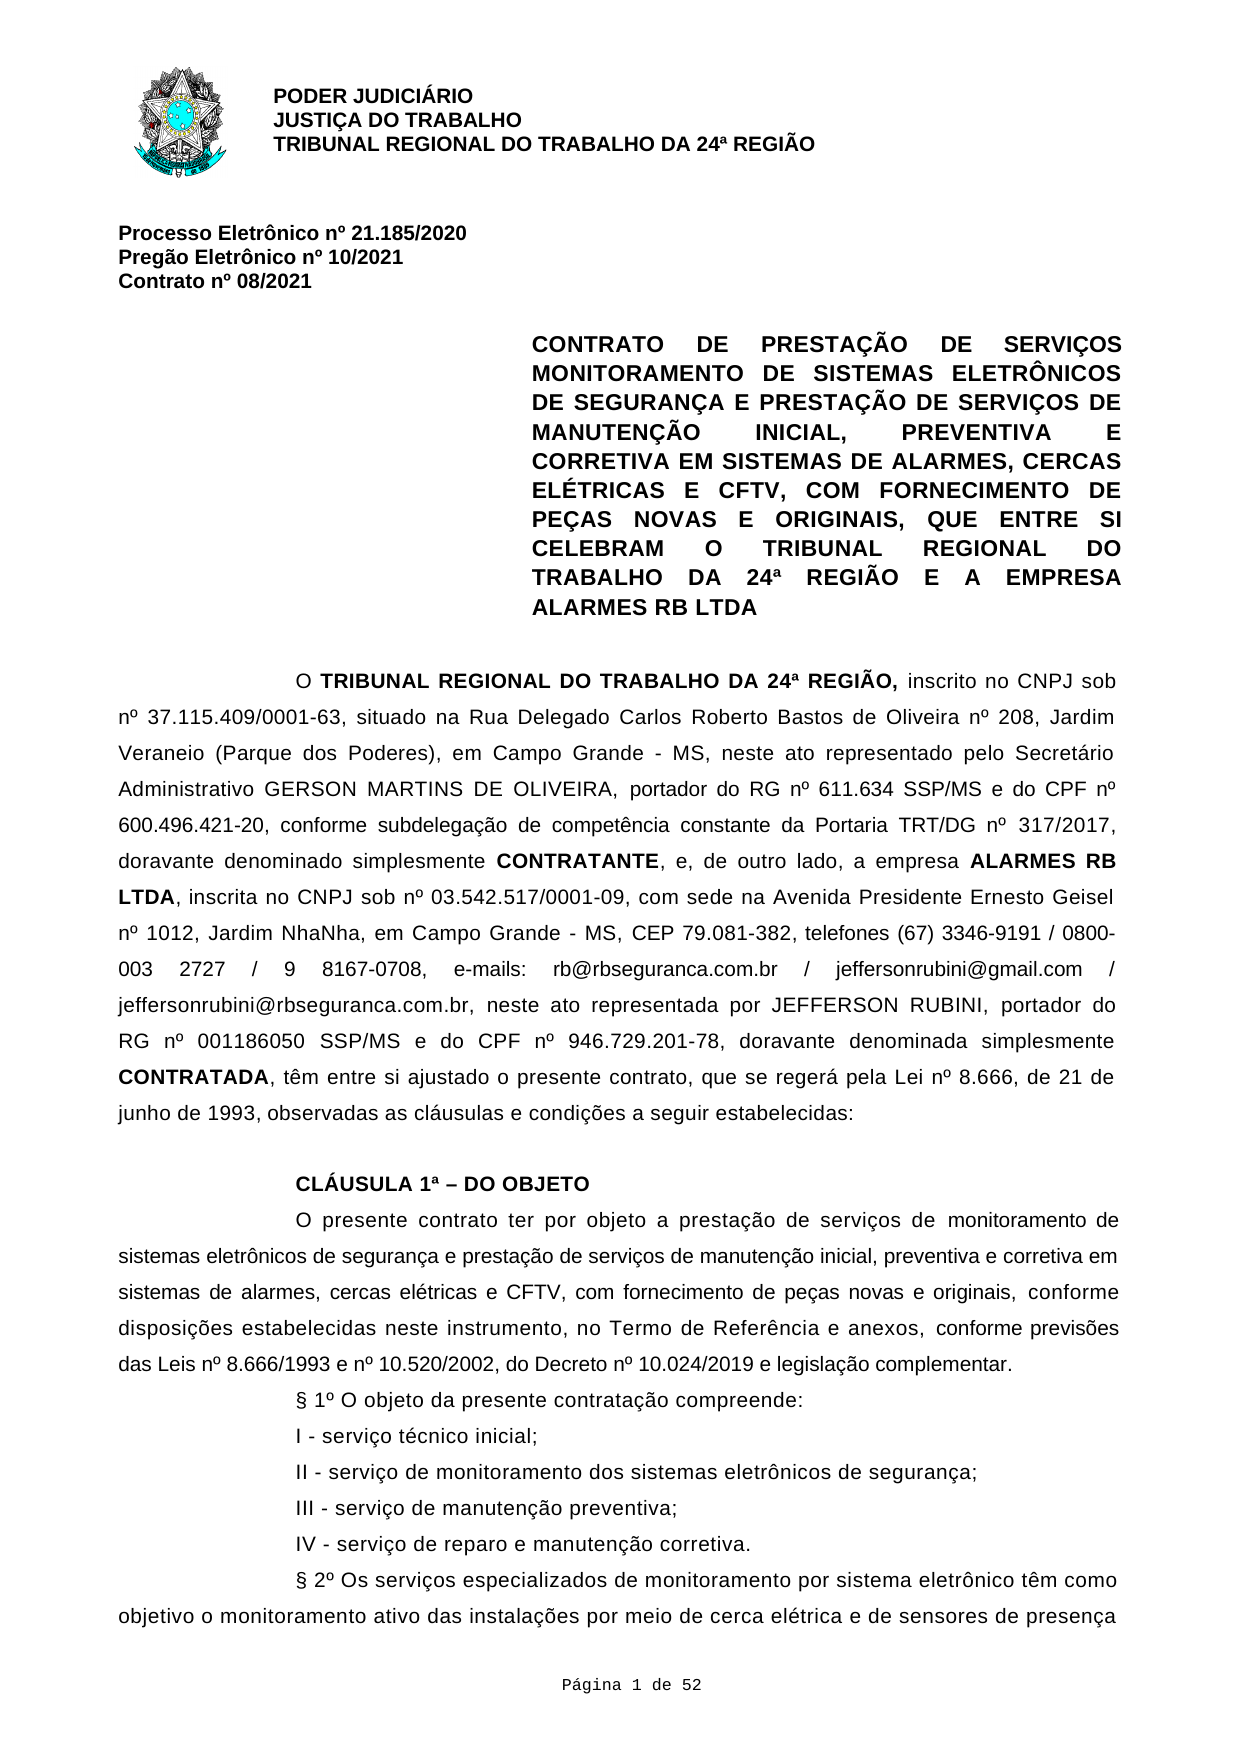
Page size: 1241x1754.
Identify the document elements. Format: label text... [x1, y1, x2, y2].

picture [133, 66, 228, 178]
text IV - serviço de reparo e manutenção corretiva. [118, 1532, 1119, 1556]
text CONTRATO DE PRESTAÇÃO DE SERVIÇOS monitoramento de sistemas eletrônicos de segurança e prestação de serviços de manutenção inicial, preventiva e corretiva em sistemas de alarmes, cercas elétricas e CFTV, com fornecimento de peças novas e originais, QUE ENTRE SI CELEBRAM O TRIBUNAL REGIONAL DO TRABALHO DA 24ª REGIÃO E A EMPRESA ALARMES RB LTDA [532, 329, 1122, 621]
text § 1º O objeto da presente contratação compreende: [118, 1388, 1119, 1412]
text CLÁUSULA 1ª – DO OBJETO [118, 1172, 1119, 1196]
text O presente contrato ter por objeto a prestação de serviços de monitoramento de sistemas eletrônicos de segurança e prestação de serviços de manutenção inicial, preventiva e corretiva em sistemas de alarmes, cercas elétricas e CFTV, com fornecimento de peças novas e originais, conforme disposições estabelecidas neste instrumento, no Termo de Referência e anexos, conforme previsões das Leis nº 8.666/1993 e nº 10.520/2002, do Decreto nº 10.024/2019 e legislação complementar. [118, 1208, 1119, 1376]
text II - serviço de monitoramento dos sistemas eletrônicos de segurança; [118, 1460, 1119, 1484]
text I - serviço técnico inicial; [118, 1424, 1119, 1448]
text § 2º Os serviços especializados de monitoramento por sistema eletrônico têm como objetivo o monitoramento ativo das instalações por meio de cerca elétrica e de sensores de presença [118, 1568, 1119, 1627]
text O TRIBUNAL REGIONAL DO TRABALHO DA 24ª REGIÃO, inscrito no CNPJ sob nº 37.115.409/0001-63, situado na Rua Delegado Carlos Roberto Bastos de Oliveira nº 208, Jardim Veraneio (Parque dos Poderes), em Campo Grande - MS, neste ato representado pelo Secretário Administrativo GERSON MARTINS DE OLIVEIRA, portador do RG nº 611.634 SSP/MS e do CPF nº 600.496.421-20, conforme subdelegação de competência constante da Portaria TRT/DG nº 317/2017, doravante denominado simplesmente CONTRATANTE, e, de outro lado, a empresa ALARMES RB LTDA, inscrita no CNPJ sob nº 03.542.517/0001-09, com sede na Avenida Presidente Ernesto Geisel nº 1012, Jardim NhaNha, em Campo Grande - MS, CEP 79.081-382, telefones (67) 3346-9191 / 0800-003 2727 / 9 8167-0708, e-mails: rb@rbseguranca.com.br / jeffersonrubini@gmail.com / jeffersonrubini@rbseguranca.com.br, neste ato representada por JEFFERSON RUBINI, portador do RG nº 001186050 SSP/MS e do CPF nº 946.729.201-78, doravante denominada simplesmente CONTRATADA, têm entre si ajustado o presente contrato, que se regerá pela Lei nº 8.666, de 21 de junho de 1993, observadas as cláusulas e condições a seguir estabelecidas: [118, 669, 1116, 1124]
text III - serviço de manutenção preventiva; [118, 1496, 1119, 1520]
